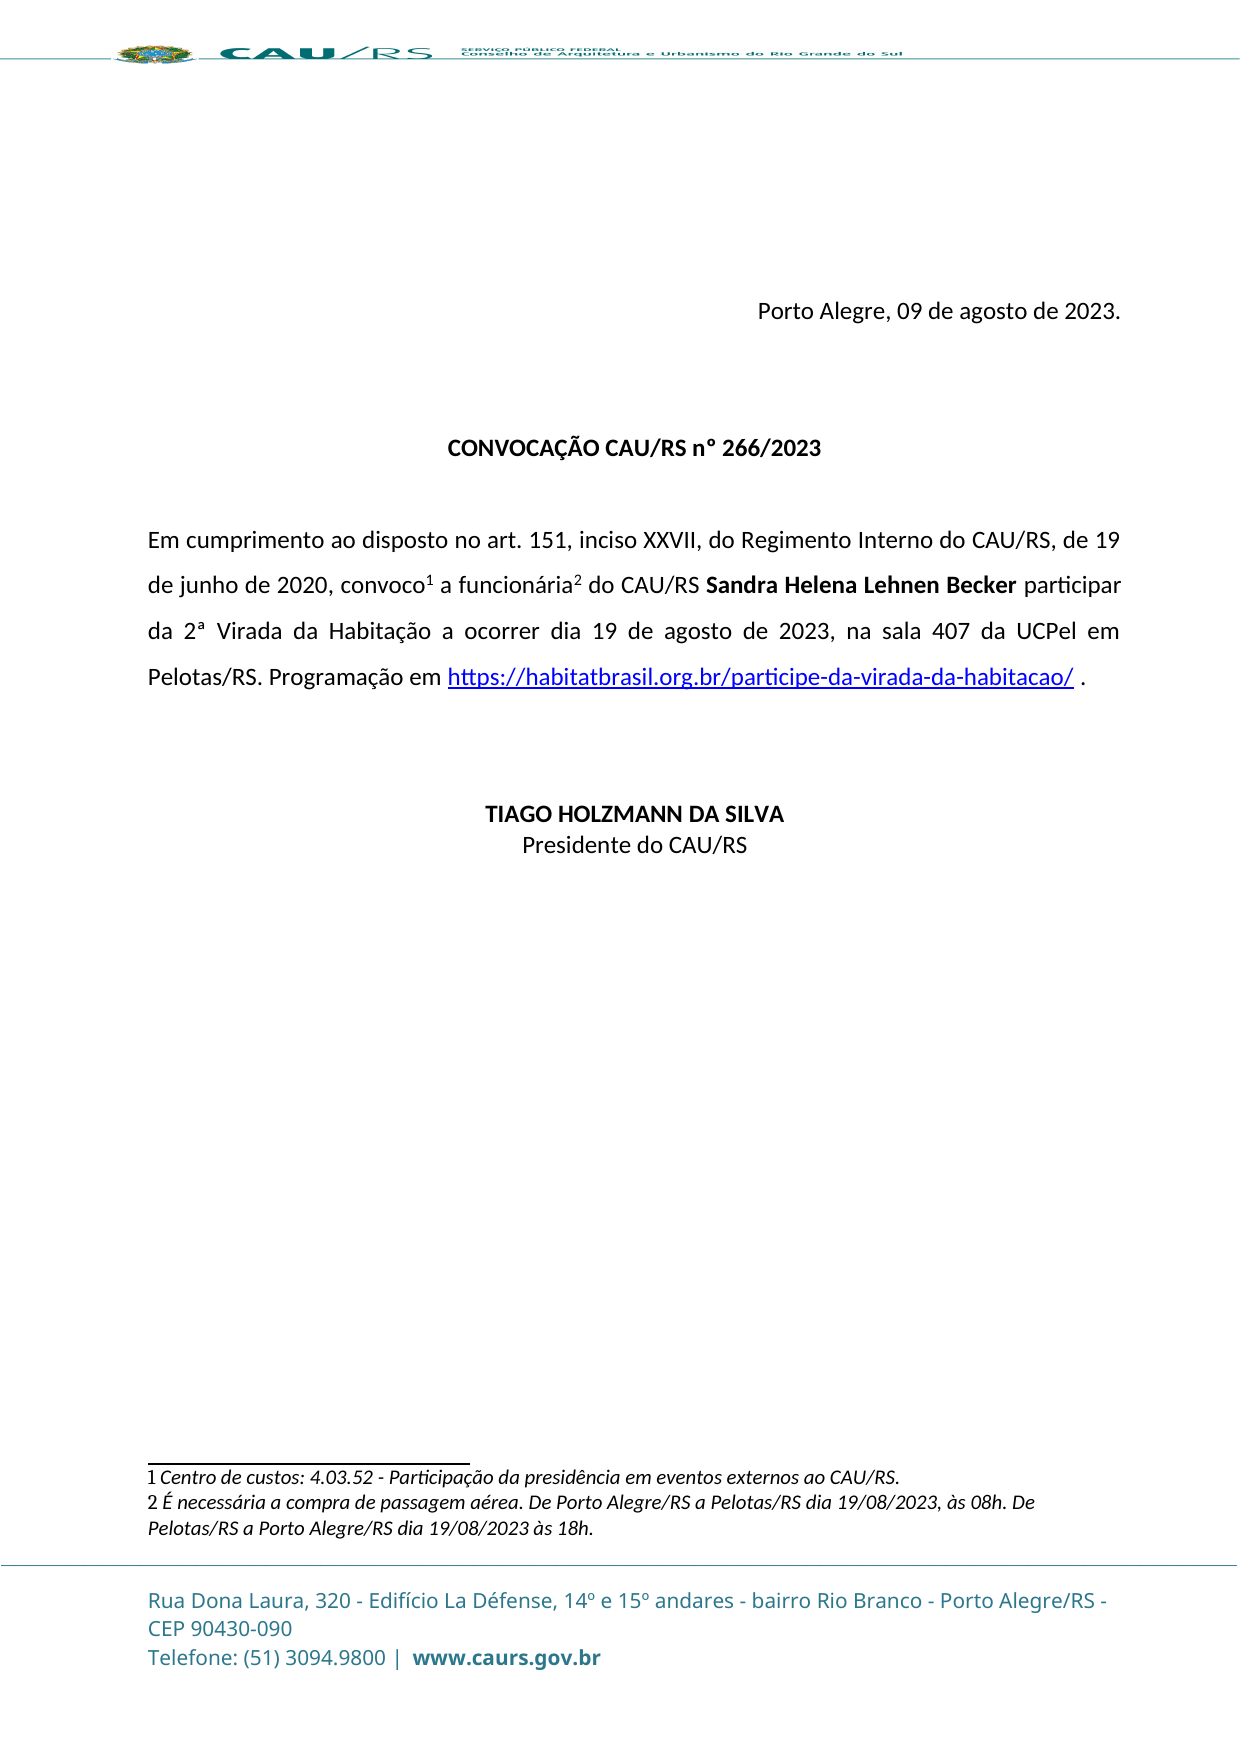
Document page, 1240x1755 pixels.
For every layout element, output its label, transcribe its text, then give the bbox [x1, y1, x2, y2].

text É necessária a compra de passagem aérea. De Porto Alegre/RS a Pelotas/RS dia 19/08/2023, às 08h. De Pelotas/RS a Porto Alegre/RS dia 19/08/2023 às 18h. [148, 1489, 1121, 1540]
text TIAGO HOLZMANN DA SILVA [148, 798, 1121, 829]
text CONVOCAÇÃO CAU/RS nº 266/2023 [148, 432, 1121, 463]
text Presidente do CAU/RS [148, 829, 1121, 859]
text Centro de custos: 4.03.52 - Participação da presidência em eventos externos ao CAU/RS. [148, 1464, 1121, 1489]
text Porto Alegre, 09 de agosto de 2023. [148, 295, 1121, 326]
text Em cumprimento ao disposto no art. 151, inciso XXVII, do Regimento Interno do CAU/RS, de 19 de junho de 2020, convoco a funcionária do CAU/RS Sandra Helena Lehnen Becker participar da 2ª Virada da Habitação a ocorrer dia 19 de agosto de 2023, na sala 407 da UCPel em Pelotas/RS. Programação em https://habitatbrasil.org.br/participe-da-virada-da-habitacao/ . [148, 524, 1121, 692]
